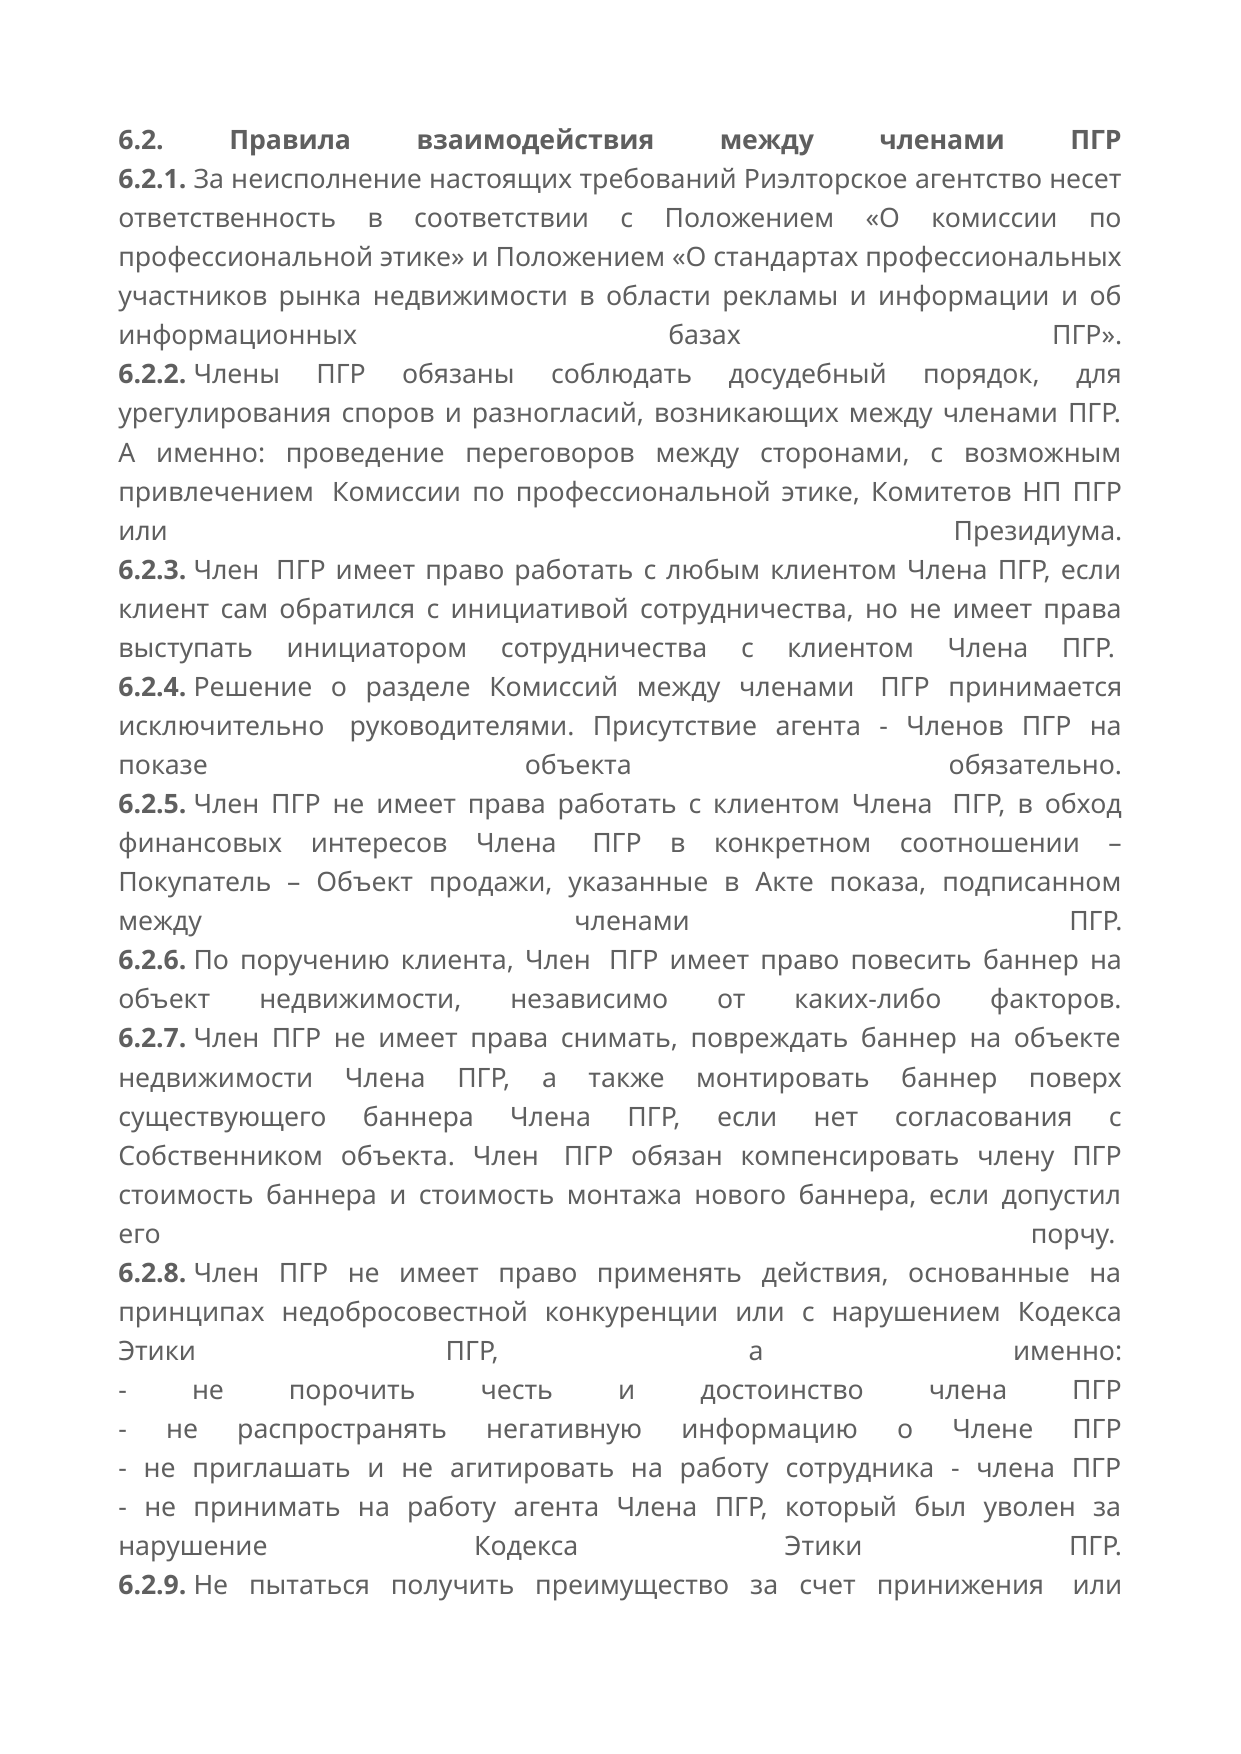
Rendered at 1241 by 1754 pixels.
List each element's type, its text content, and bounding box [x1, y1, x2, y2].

text 6.2. Правила взаимодействия между членами ПГР 6.2.1. За неисполнение настоящих требований Риэлторское агентство несет ответственность в соответствии с Положением «О комиссии по профессиональной этике» и Положением «О стандартах профессиональных участников рынка недвижимости в области рекламы и информации и об информационных базах ПГР». 6.2.2. Члены ПГР обязаны соблюдать досудебный порядок, для урегулирования споров и разногласий, возникающих между членами ПГР. А именно: проведение переговоров между сторонами, с возможным привлечением Комиссии по профессиональной этике, Комитетов НП ПГР или Президиума. 6.2.3. Член ПГР имеет право работать с любым клиентом Члена ПГР, если клиент сам обратился с инициативой сотрудничества, но не имеет права выступать инициатором сотрудничества с клиентом Члена ПГР. 6.2.4. Решение о разделе Комиссий между членами ПГР принимается исключительно руководителями. Присутствие агента - Членов ПГР на показе объекта обязательно. 6.2.5. Член ПГР не имеет права работать с клиентом Члена ПГР, в обход финансовых интересов Члена ПГР в конкретном соотношении – Покупатель – Объект продажи, указанные в Акте показа, подписанном между членами ПГР. 6.2.6. По поручению клиента, Член ПГР имеет право повесить баннер на объект недвижимости, независимо от каких-либо факторов. 6.2.7. Член ПГР не имеет права снимать, повреждать баннер на объекте недвижимости Члена ПГР, а также монтировать баннер поверх существующего баннера Члена ПГР, если нет согласования с Собственником объекта. Член ПГР обязан компенсировать члену ПГР стоимость баннера и стоимость монтажа нового баннера, если допустил его порчу. 6.2.8. Член ПГР не имеет право применять действия, основанные на принципах недобросовестной конкуренции или с нарушением Кодекса Этики ПГР, а именно: - не порочить честь и достоинство члена ПГР - не распространять негативную информацию о Члене ПГР - не приглашать и не агитировать на работу сотрудника - члена ПГР - не принимать на работу агента Члена ПГР, который был уволен за нарушение Кодекса Этики ПГР. 6.2.9. Не пытаться получить преимущество за счет принижения или [118, 118, 1122, 1602]
